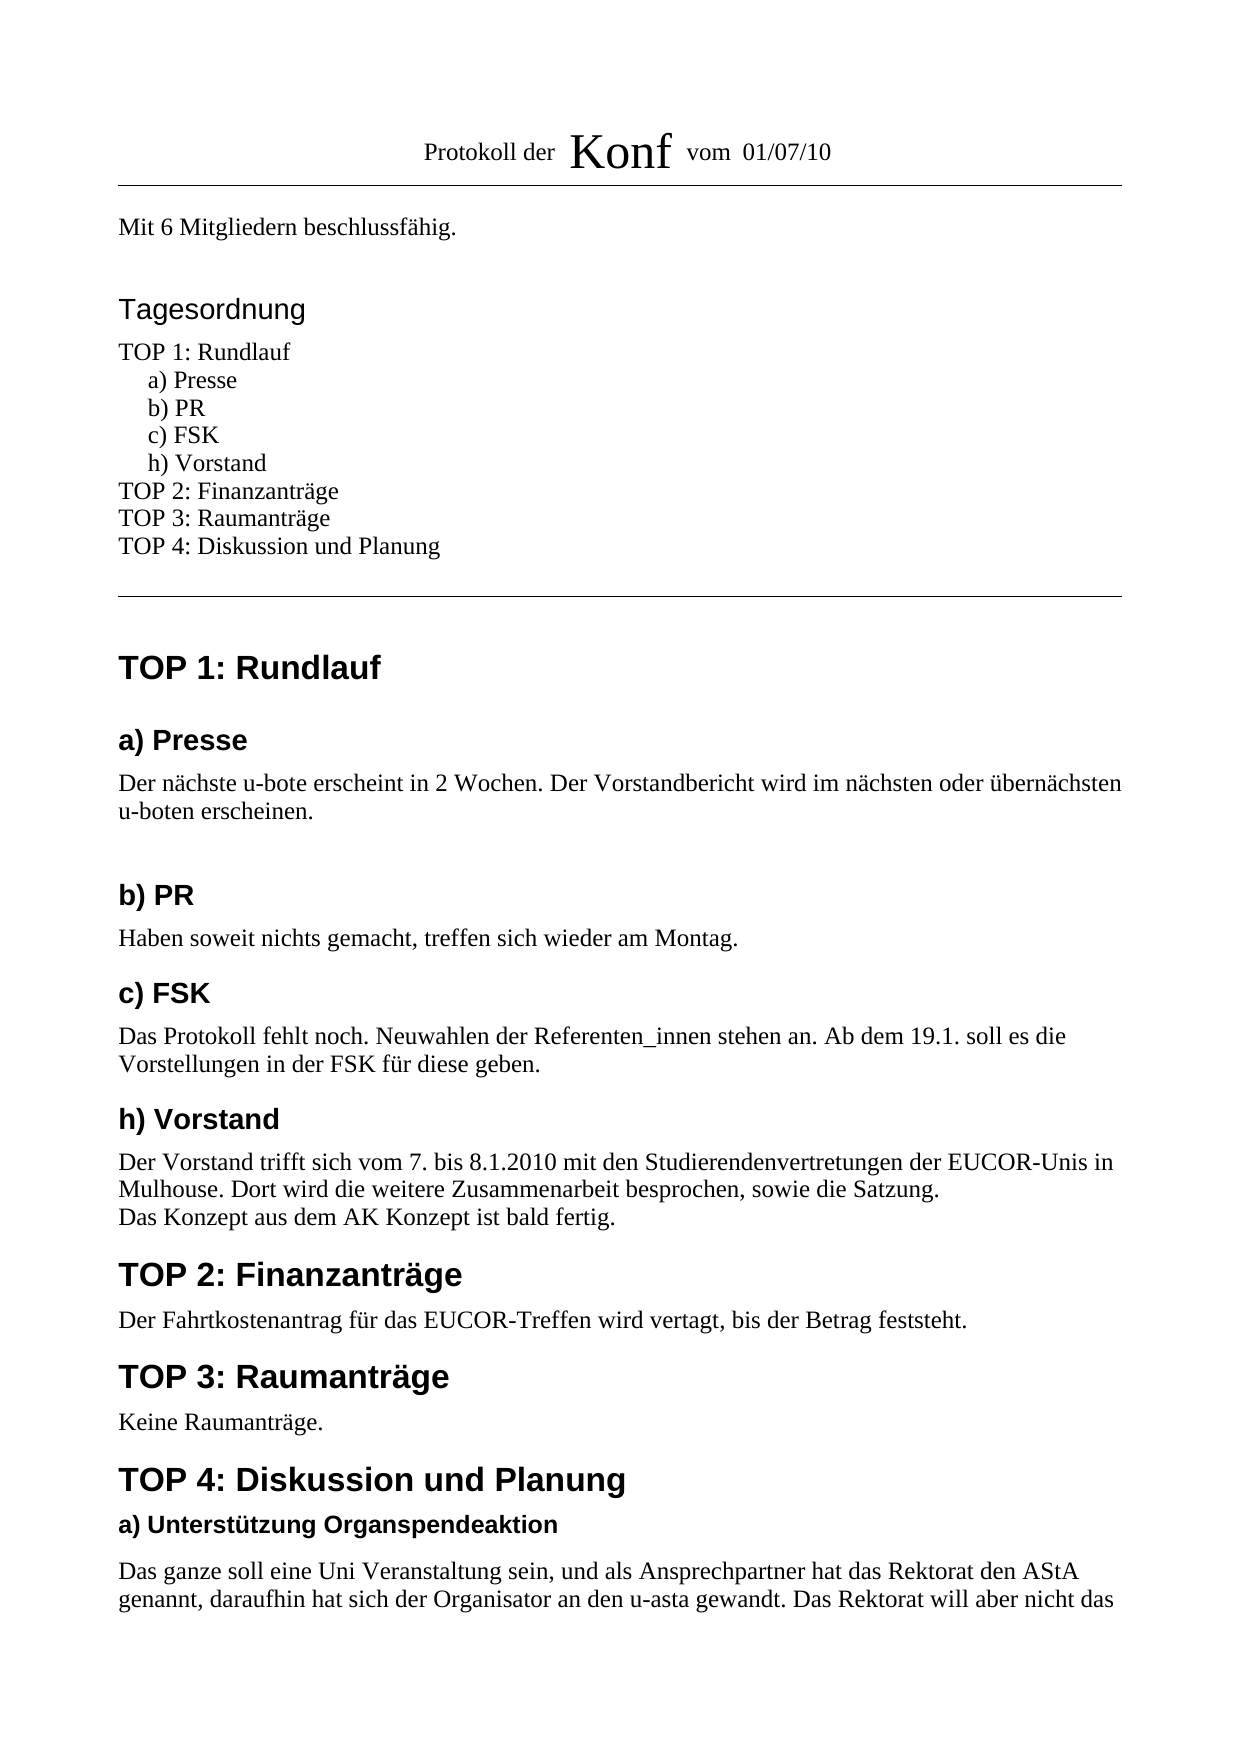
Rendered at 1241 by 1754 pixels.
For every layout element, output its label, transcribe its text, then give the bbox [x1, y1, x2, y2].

text Das Konzept aus dem AK Konzept ist bald fertig. [118, 1203, 1122, 1231]
table_header Konf [560, 118, 681, 185]
subtitle a) Unterstützung Organspendeaktion [118, 1511, 1122, 1539]
subtitle a) Presse [118, 724, 1122, 757]
text u-boten erscheinen. [118, 797, 1122, 825]
subtitle TOP 4: Diskussion und Planung [118, 1461, 1122, 1499]
text TOP 2: Finanzanträge [118, 477, 1122, 504]
text c) FSK [148, 421, 1122, 449]
text Der Fahrtkostenantrag für das EUCOR-Treffen wird vertagt, bis der Betrag feststeht. [118, 1306, 1122, 1333]
subtitle TOP 3: Raumanträge [118, 1358, 1122, 1396]
subtitle TOP 2: Finanzanträge [118, 1256, 1122, 1293]
table_header Protokoll der [118, 118, 560, 185]
table_header vom [681, 118, 737, 185]
subtitle TOP 1: Rundlauf [118, 649, 1122, 687]
text Haben soweit nichts gemacht, treffen sich wieder am Montag. [118, 924, 1122, 952]
text a) Presse [148, 366, 1122, 394]
text Mit 6 Mitgliedern beschlussfähig. [118, 213, 1122, 241]
text TOP 4: Diskussion und Planung [118, 532, 1122, 560]
subtitle h) Vorstand [118, 1103, 1122, 1135]
text Keine Raumanträge. [118, 1408, 1122, 1436]
text Der nächste u-bote erscheint in 2 Wochen. Der Vorstandbericht wird im nächsten oder übernächsten [118, 769, 1122, 797]
table_header 07.01.10 [737, 118, 1122, 185]
text b) PR [148, 394, 1122, 421]
subtitle Tagesordnung [118, 293, 1122, 326]
subtitle b) PR [118, 879, 1122, 912]
text Das Protokoll fehlt noch. Neuwahlen der Referenten_innen stehen an. Ab dem 19.1. soll es die Vorstellungen in der FSK für diese geben. [118, 1022, 1122, 1078]
subtitle c) FSK [118, 977, 1122, 1010]
text TOP 3: Raumanträge [118, 504, 1122, 532]
text Der Vorstand trifft sich vom 7. bis 8.1.2010 mit den Studierendenvertretungen der EUCOR-Unis in Mulhouse. Dort wird die weitere Zusammenarbeit besprochen, sowie die Satzung. [118, 1148, 1122, 1203]
text TOP 1: Rundlauf [118, 338, 1122, 366]
text Das ganze soll eine Uni Veranstaltung sein, und als Ansprechpartner hat das Rektorat den AStA genannt, daraufhin hat sich der Organisator an den u-asta gewandt. Das Rektorat will aber nicht das [118, 1557, 1122, 1613]
text h) Vorstand [148, 449, 1122, 477]
